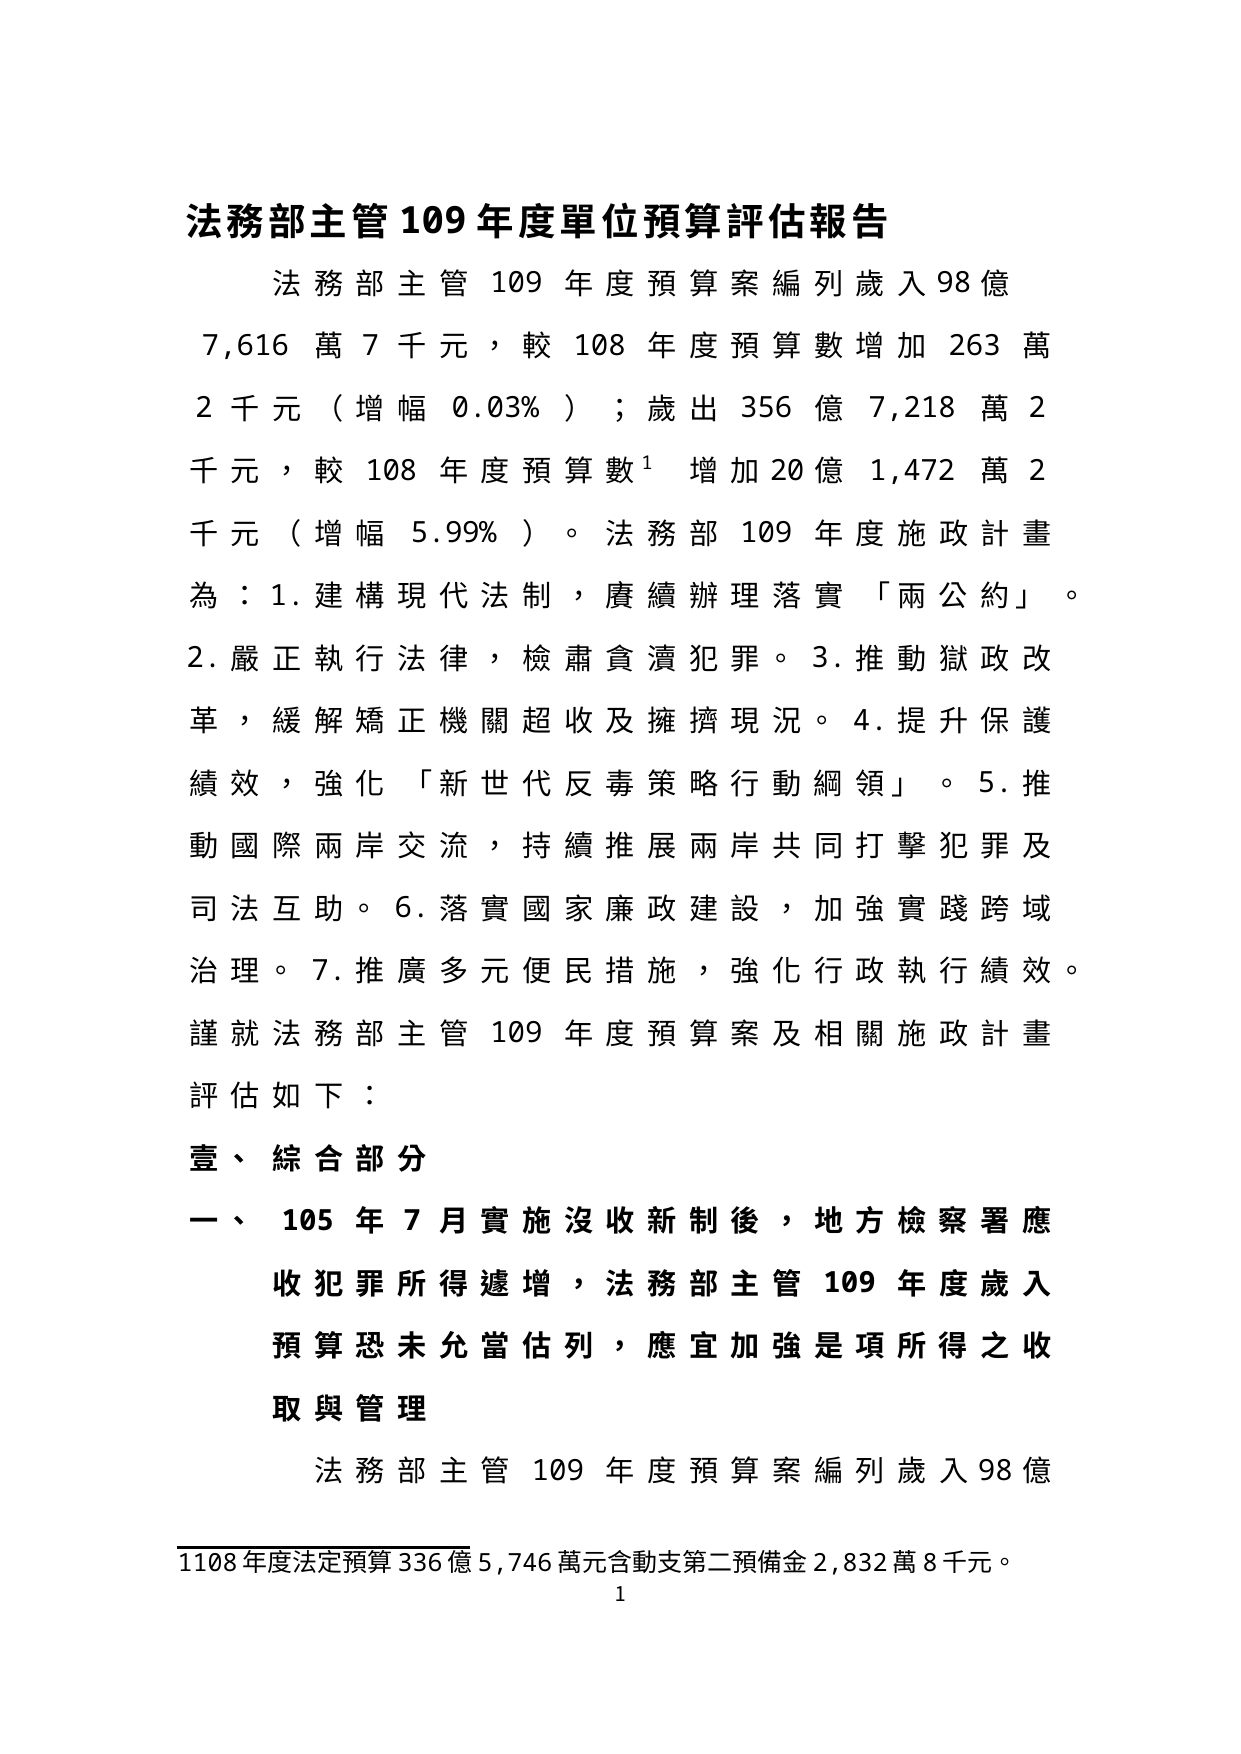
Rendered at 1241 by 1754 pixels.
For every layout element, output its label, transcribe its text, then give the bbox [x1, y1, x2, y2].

text 法務部主管109年度單位預算評估報告 [183, 177, 1058, 240]
text 法務部主管109年度預算案編列歲入98億7,616萬7千元，較108年度預算數增加263萬2千元（增幅0.03%）；歲出356億7,218萬2千元，較108年度預算數增加20億1,472萬2千元（增幅5.99%）。法務部109年度施政計畫為：1.建構現代法制，賡續辦理落實「兩公約」。2.嚴正執行法律，檢肅貪瀆犯罪。3.推動獄政改革，緩解矯正機關超收及擁擠現況。4.提升保護績效，強化「新世代反毒策略行動綱領」。5.推動國際兩岸交流，持續推展兩岸共同打擊犯罪及司法互助。6.落實國家廉政建設，加強實踐跨域治理。7.推廣多元便民措施，強化行政執行績效。謹就法務部主管109年度預算案及相關施政計畫評估如下： [183, 240, 1058, 1115]
text 法務部主管109年度預算案編列歲入98億 [242, 1427, 1058, 1490]
text 108年度法定預算336億5,746萬元含動支第二預備金2,832萬8千元。 [177, 1548, 1063, 1577]
text 壹、綜合部分 [183, 1115, 1058, 1177]
text 一、105年7月實施沒收新制後，地方檢察署應收犯罪所得遽增，法務部主管109年度歲入預算恐未允當估列，應宜加強是項所得之收取與管理 [183, 1177, 1058, 1427]
